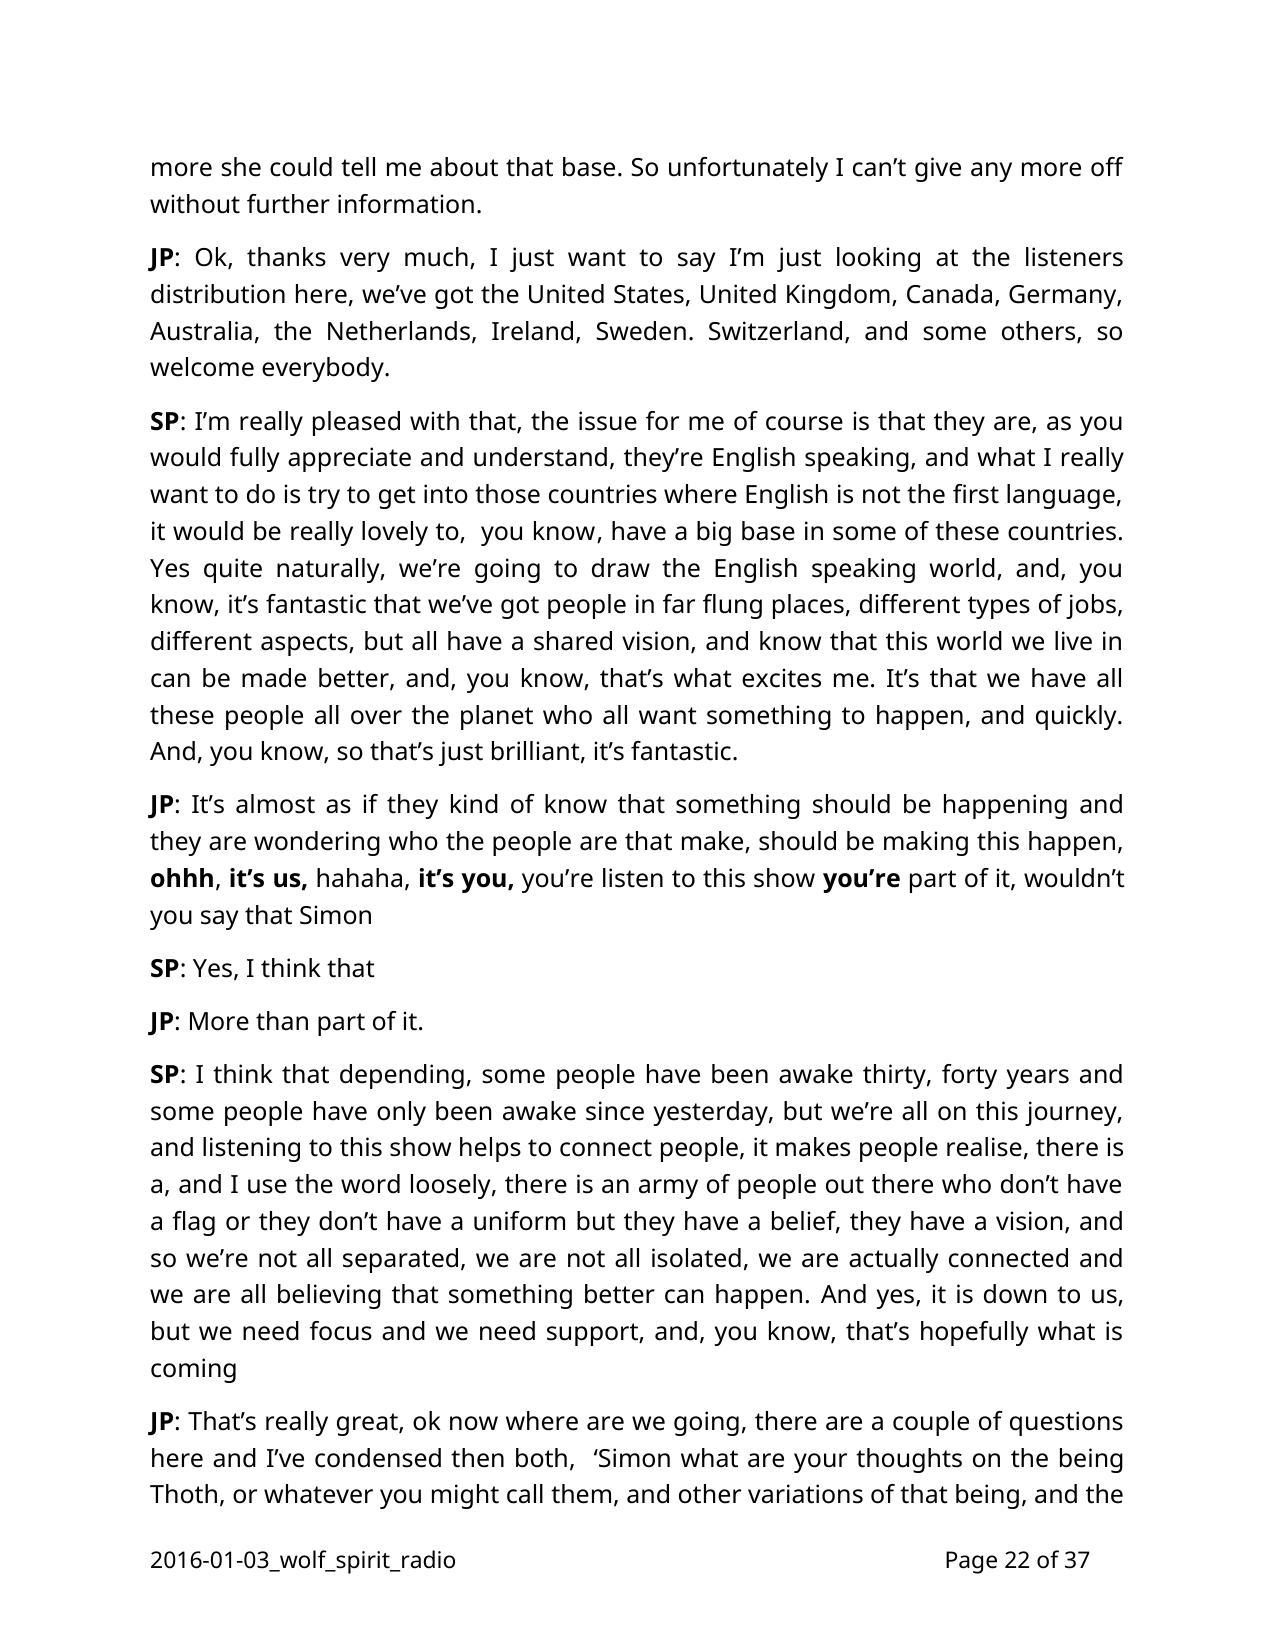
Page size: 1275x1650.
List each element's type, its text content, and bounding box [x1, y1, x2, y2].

text SP: I think that depending, some people have been awake thirty, forty years and some people have only been awake since yesterday, but we’re all on this journey, and listening to this show helps to connect people, it makes people realise, there is a, and I use the word loosely, there is an army of people out there who don’t have a flag or they don’t have a uniform but they have a belief, they have a vision, and so we’re not all separated, we are not all isolated, we are actually connected and we are all believing that something better can happen. And yes, it is down to us, but we need focus and we need support, and, you know, that’s hopefully what is coming [150, 1056, 1125, 1385]
text JP: That’s really great, ok now where are we going, there are a couple of questions here and I’ve condensed then both, ‘Simon what are your thoughts on the being Thoth, or whatever you might call them, and other variations of that being, and the [150, 1404, 1125, 1511]
text JP: Ok, thanks very much, I just want to say I’m just looking at the listeners distribution here, we’ve got the United States, United Kingdom, Canada, Germany, Australia, the Netherlands, Ireland, Sweden. Switzerland, and some others, so welcome everybody. [150, 240, 1125, 384]
text JP: More than part of it. [150, 1003, 1125, 1037]
text SP: I’m really pleased with that, the issue for me of course is that they are, as you would fully appreciate and understand, they’re English speaking, and what I really want to do is try to get into those countries where English is not the first language, it would be really lovely to, you know, have a big base in some of these countries. Yes quite naturally, we’re going to draw the English speaking world, and, you know, it’s fantastic that we’ve got people in far flung places, different types of jobs, different aspects, but all have a shared vision, and know that this world we live in can be made better, and, you know, that’s what excites me. It’s that we have all these people all over the planet who all want something to happen, and quickly. And, you know, so that’s just brilliant, it’s fantastic. [150, 403, 1125, 768]
text SP: Yes, I think that [150, 950, 1125, 984]
text JP: It’s almost as if they kind of know that something should be happening and they are wondering who the people are that make, should be making this happen, ohhh, it’s us, hahaha, it’s you, you’re listen to this show you’re part of it, wouldn’t you say that Simon [150, 787, 1125, 931]
text more she could tell me about that base. So unfortunately I can’t give any more off without further information. [150, 150, 1125, 221]
